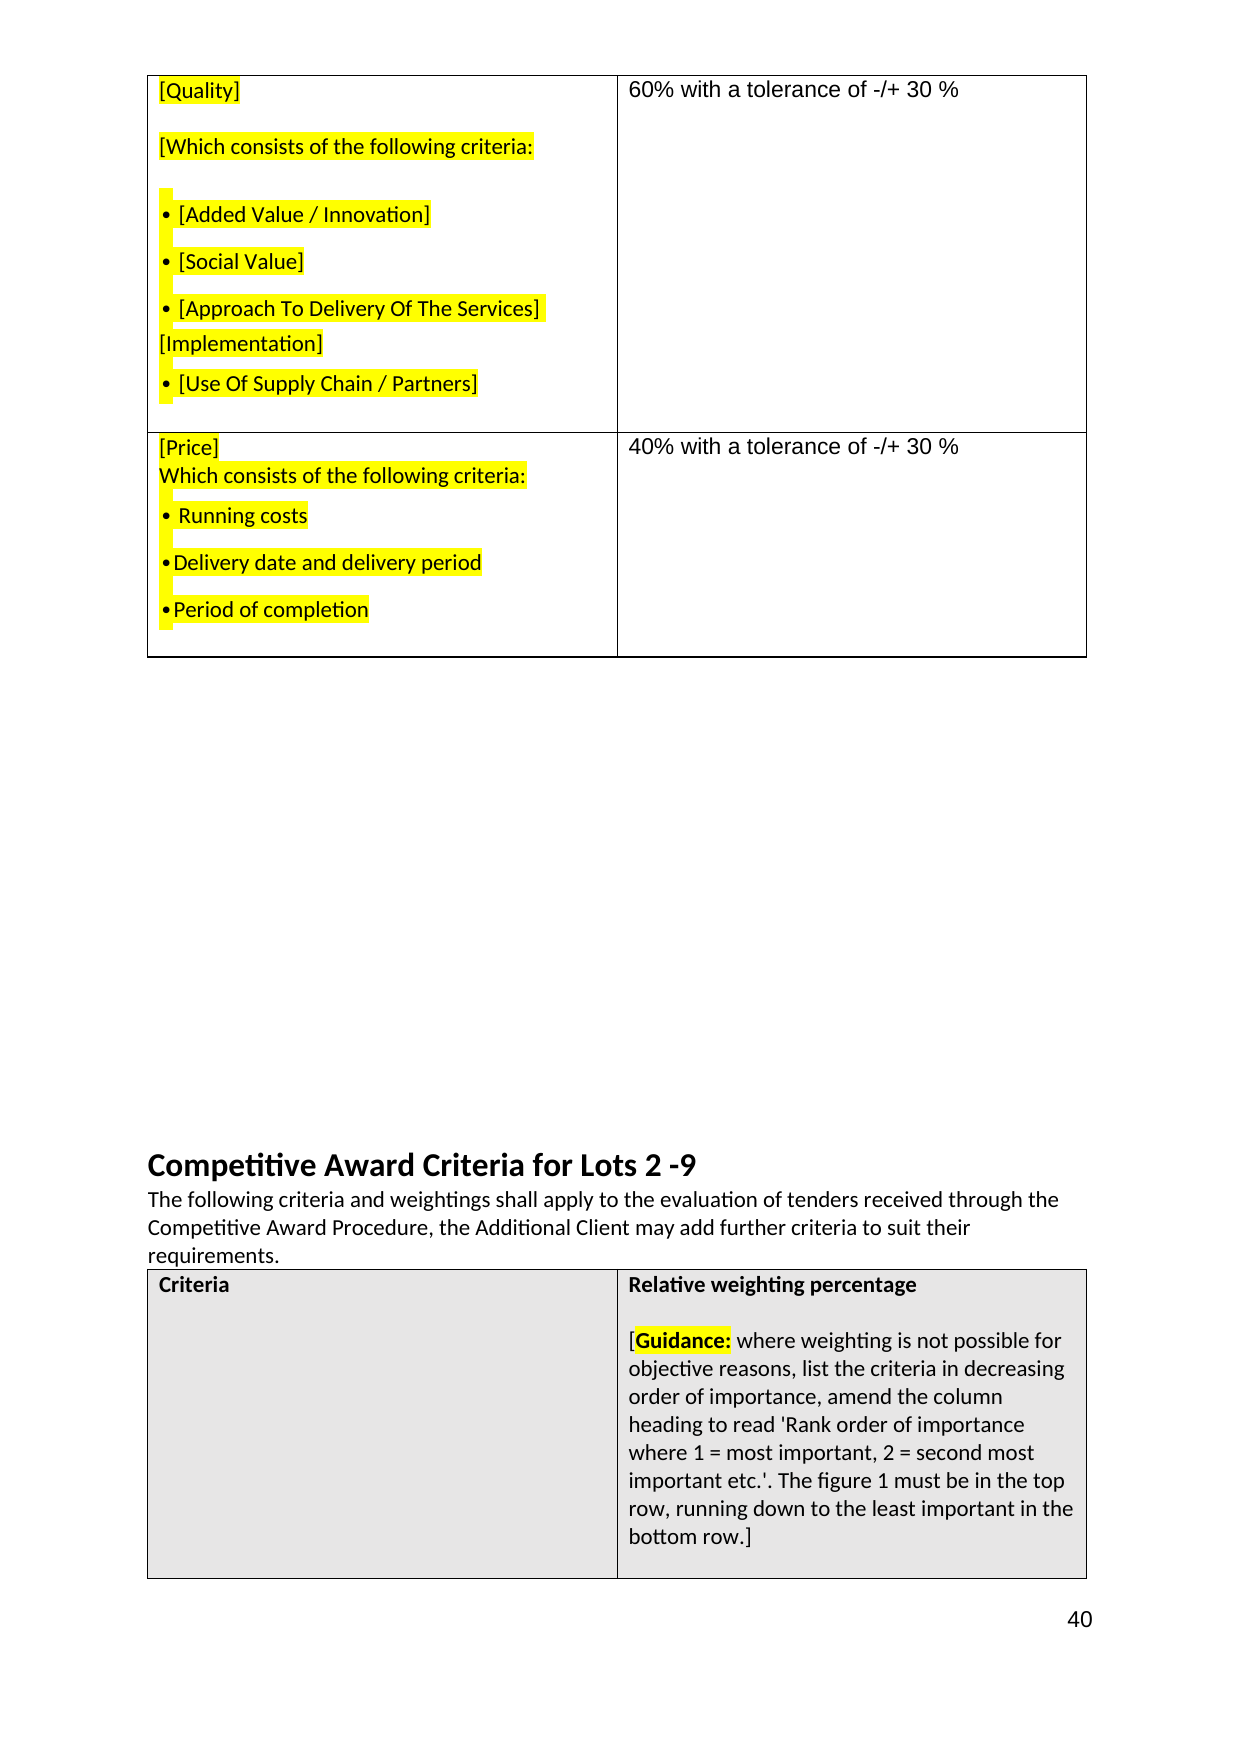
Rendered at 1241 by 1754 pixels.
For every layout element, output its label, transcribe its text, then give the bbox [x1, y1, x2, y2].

table_cell [Price] Which consists of the following criteria: ∙ Running costs ∙Delivery date and delivery period ∙Period of completion [148, 433, 617, 656]
text The following criteria and weightings shall apply to the evaluation of tenders received through the Competitive Award Procedure, the Additional Client may add further criteria to suit their requirements. [148, 1185, 1092, 1269]
table_cell 60% with a tolerance of -/+ 30 % [618, 76, 1086, 432]
table_header Criteria [148, 1270, 617, 1578]
table_cell 40% with a tolerance of -/+ 30 % [618, 433, 1086, 656]
table_cell [Quality] [Which consists of the following criteria: ∙ [Added Value / Innovation] ∙ [Social Value] ∙ [Approach To Delivery Of The Services] [Implementation] ∙ [Use Of Supply Chain / Partners] [148, 76, 617, 432]
text Competitive Award Criteria for Lots 2 -9 [148, 1144, 1092, 1185]
table_header Relative weighting percentage [Guidance: where weighting is not possible for objective reasons, list the criteria in decreasing order of importance, amend the column heading to read 'Rank order of importance where 1 = most important, 2 = second most important etc.'. The figure 1 must be in the top row, running down to the least important in the bottom row.] [618, 1270, 1086, 1578]
